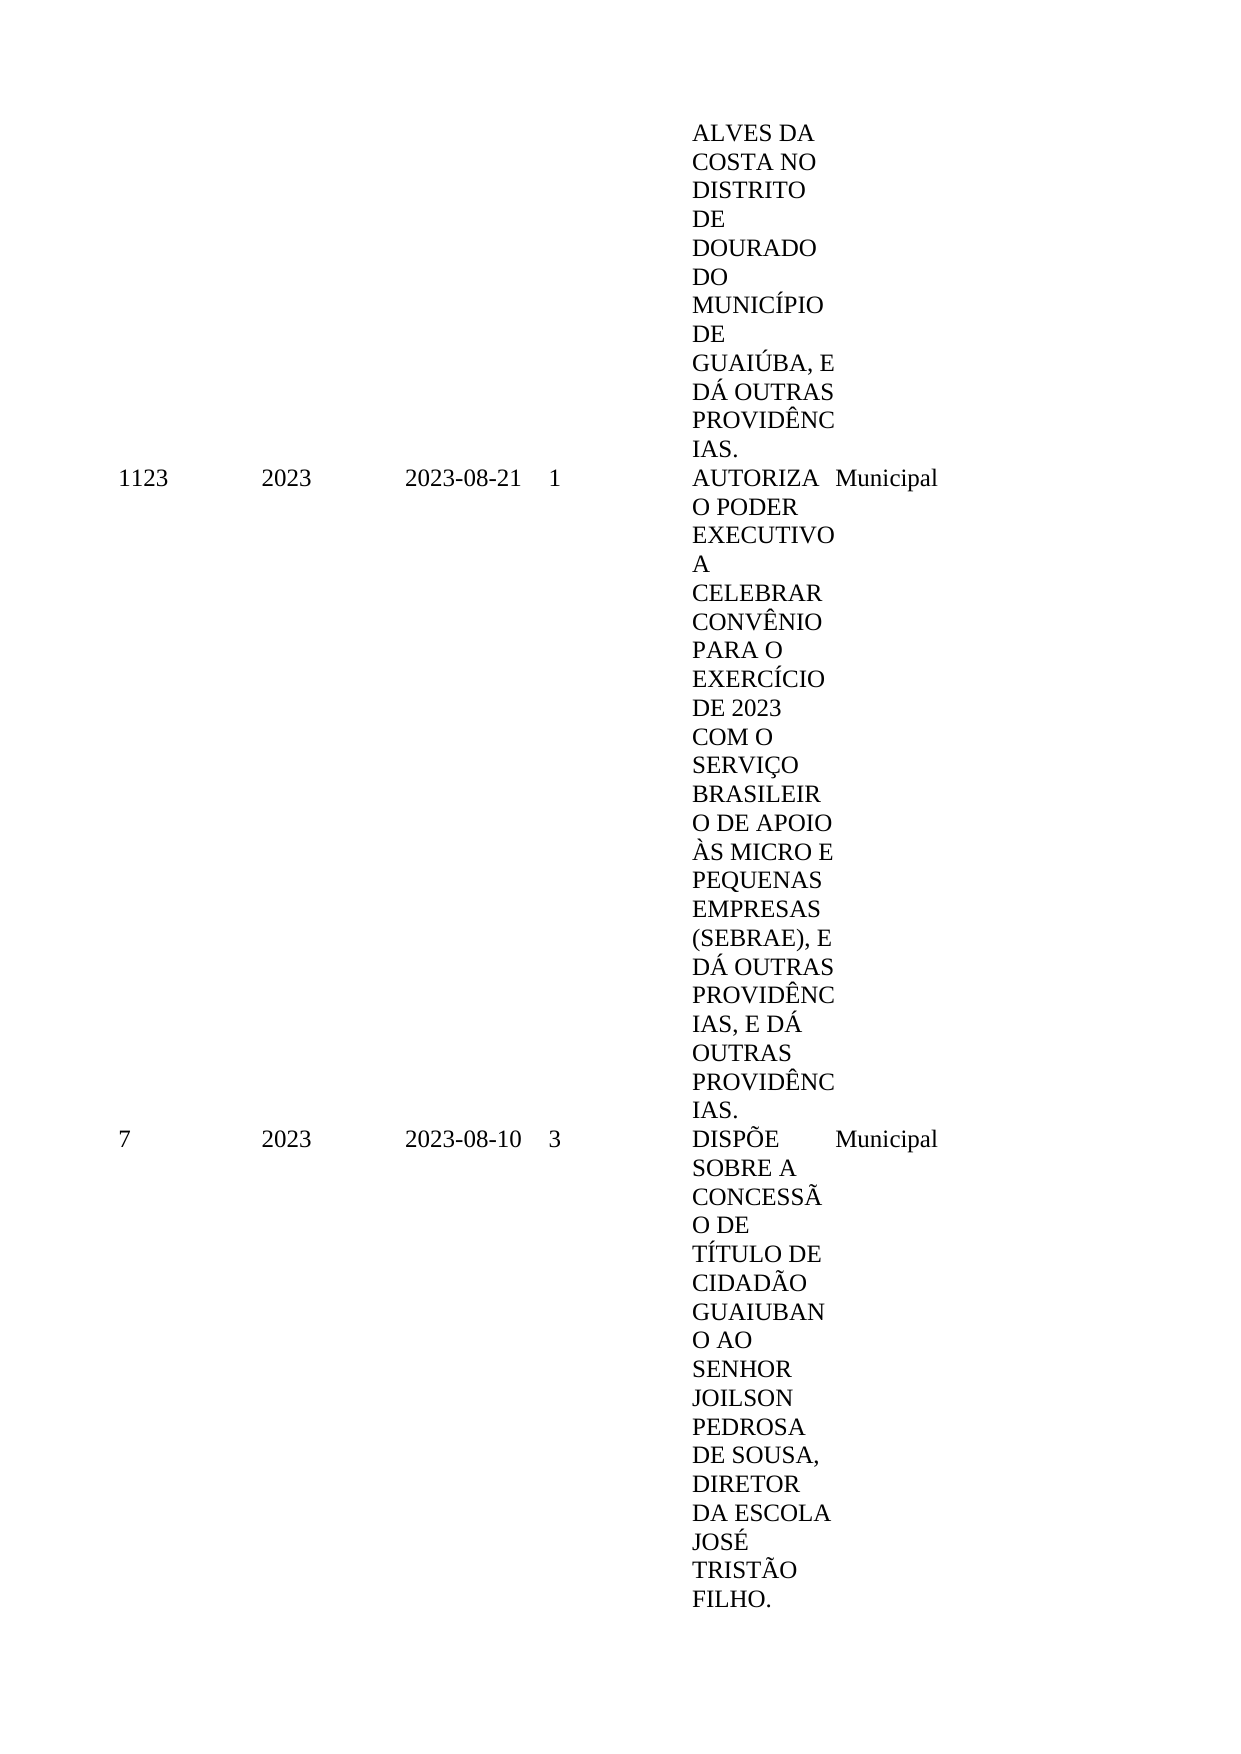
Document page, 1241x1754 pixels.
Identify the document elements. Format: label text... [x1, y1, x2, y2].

table_cell [261, 118, 405, 463]
table_cell ALVES DA COSTA NO DISTRITO DE DOURADO DO MUNICÍPIO DE GUAIÚBA, E DÁ OUTRAS PROVIDÊNCIAS. [692, 118, 835, 463]
table_cell 2023-08-10 [405, 1124, 548, 1613]
table_cell [979, 463, 1122, 1124]
table_cell AUTORIZA O PODER EXECUTIVO A CELEBRAR CONVÊNIO PARA O EXERCÍCIO DE 2023 COM O SERVIÇO BRASILEIRO DE APOIO ÀS MICRO E PEQUENAS EMPRESAS (SEBRAE), E DÁ OUTRAS PROVIDÊNCIAS, E DÁ OUTRAS PROVIDÊNCIAS. [692, 463, 835, 1124]
table_cell 7 [118, 1124, 261, 1613]
table_cell [548, 118, 692, 463]
table_cell 2023 [261, 463, 405, 1124]
table_cell 1 [548, 463, 692, 1124]
table_cell Municipal [835, 463, 979, 1124]
table_cell [118, 118, 261, 463]
table_cell 3 [548, 1124, 692, 1613]
table_cell DISPÕE SOBRE A CONCESSÃO DE TÍTULO DE CIDADÃO GUAIUBANO AO SENHOR JOILSON PEDROSA DE SOUSA, DIRETOR DA ESCOLA JOSÉ TRISTÃO FILHO. [692, 1124, 835, 1613]
table_cell [979, 118, 1122, 463]
table_cell 1123 [118, 463, 261, 1124]
table_cell Municipal [835, 1124, 979, 1613]
table_cell [979, 1124, 1122, 1613]
table_cell [835, 118, 979, 463]
table_cell [405, 118, 548, 463]
table_cell 2023-08-21 [405, 463, 548, 1124]
table_cell 2023 [261, 1124, 405, 1613]
